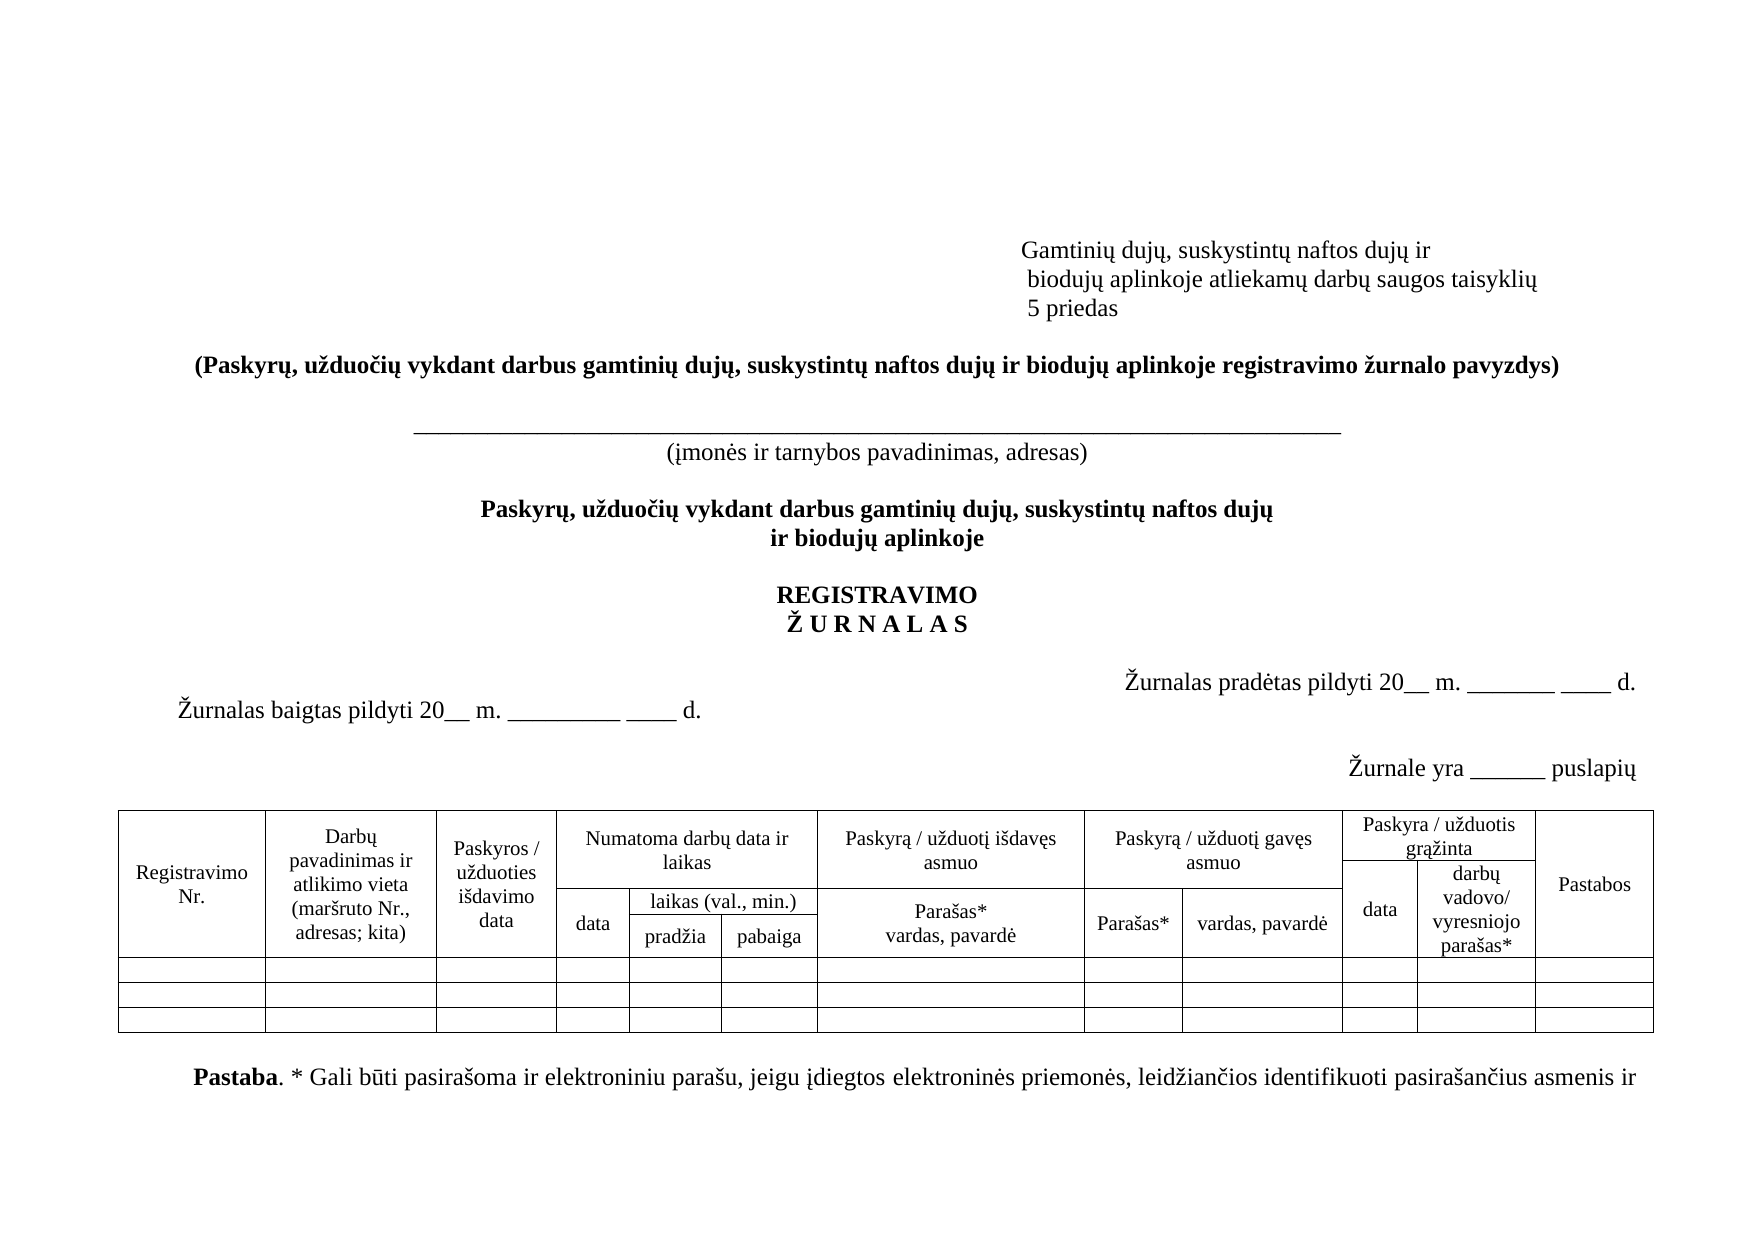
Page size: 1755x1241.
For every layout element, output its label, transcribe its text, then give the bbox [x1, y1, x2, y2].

table_cell [1085, 958, 1182, 982]
text _ [118, 408, 1636, 437]
table_cell [1183, 983, 1342, 1007]
text 5 priedas [118, 293, 1636, 322]
table_cell [722, 983, 817, 1007]
table_cell pabaiga [722, 915, 817, 957]
table_cell [1343, 983, 1417, 1007]
text (Paskyrų, užduočių vykdant darbus gamtinių dujų, suskystintų naftos dujų ir biodujų aplinkoje registravimo žurnalo pavyzdys) [118, 350, 1636, 379]
table_cell [630, 958, 721, 982]
text Gamtinių dujų, suskystintų naftos dujų ir [118, 235, 1636, 264]
table_cell Parašas* vardas, pavardė [818, 889, 1084, 957]
table_cell [1418, 1008, 1535, 1032]
table_cell [119, 958, 265, 982]
table_cell [266, 983, 436, 1007]
table_cell [437, 958, 556, 982]
table_cell [119, 983, 265, 1007]
table_cell [1183, 1008, 1342, 1032]
table_cell [119, 1008, 265, 1032]
table_header Paskyrą / užduotį išdavęs asmuo [818, 811, 1084, 888]
table_cell [1085, 983, 1182, 1007]
table_cell [1343, 1008, 1417, 1032]
table_cell [1418, 983, 1535, 1007]
text ir biodujų aplinkoje [118, 523, 1636, 552]
text Žurnalas baigtas pildyti 20__ m. _________ ____ d. [118, 695, 1636, 724]
text Ž U R N A L A S [118, 609, 1636, 638]
table_cell [630, 1008, 721, 1032]
table_cell pradžia [630, 915, 721, 957]
table_header Paskyra / užduotis grąžinta [1343, 811, 1535, 859]
table_cell [266, 958, 436, 982]
table_cell darbų vadovo/ vyresniojo parašas* [1418, 861, 1535, 957]
table_header Paskyros / užduoties išdavimo data [437, 811, 556, 957]
table_cell [1085, 1008, 1182, 1032]
table_cell vardas, pavardė [1183, 889, 1342, 957]
table_header Darbų pavadinimas ir atlikimo vieta (maršruto Nr., adresas; kita) [266, 811, 436, 957]
table_cell [1536, 983, 1653, 1007]
text (įmonės ir tarnybos pavadinimas, adresas) [118, 437, 1636, 465]
text Paskyrų, užduočių vykdant darbus gamtinių dujų, suskystintų naftos dujų [118, 494, 1636, 523]
table_header Paskyrą / užduotį gavęs asmuo [1085, 811, 1342, 888]
text Žurnale yra ______ puslapių [118, 753, 1636, 782]
text biodujų aplinkoje atliekamų darbų saugos taisyklių [118, 264, 1636, 293]
table_cell [557, 958, 629, 982]
table_cell [818, 958, 1084, 982]
table_cell [1536, 958, 1653, 982]
table_header Registravimo Nr. [119, 811, 265, 957]
table_cell [1418, 958, 1535, 982]
table_cell [1183, 958, 1342, 982]
table_cell data [557, 889, 629, 957]
text Žurnalas pradėtas pildyti 20__ m. _______ ____ d. [118, 667, 1636, 695]
table_cell [437, 983, 556, 1007]
table_header Pastabos [1536, 811, 1653, 957]
table_cell [557, 983, 629, 1007]
table_cell [722, 1008, 817, 1032]
table_cell [1343, 958, 1417, 982]
table_cell [818, 1008, 1084, 1032]
table_cell [557, 1008, 629, 1032]
table_cell data [1343, 861, 1417, 957]
table_header Numatoma darbų data ir laikas [557, 811, 817, 888]
text Pastaba. * Gali būti pasirašoma ir elektroniniu parašu, jeigu įdiegtos elektroninės priemonės, leidžiančios identifikuoti pasirašančius asmenis ir [118, 1062, 1636, 1091]
table_cell laikas (val., min.) [630, 889, 817, 913]
table_cell [818, 983, 1084, 1007]
table_cell [437, 1008, 556, 1032]
table_cell [630, 983, 721, 1007]
table_cell [722, 958, 817, 982]
table_cell Parašas* [1085, 889, 1182, 957]
text REGISTRAVIMO [118, 580, 1636, 609]
table_cell [266, 1008, 436, 1032]
table_cell [1536, 1008, 1653, 1032]
